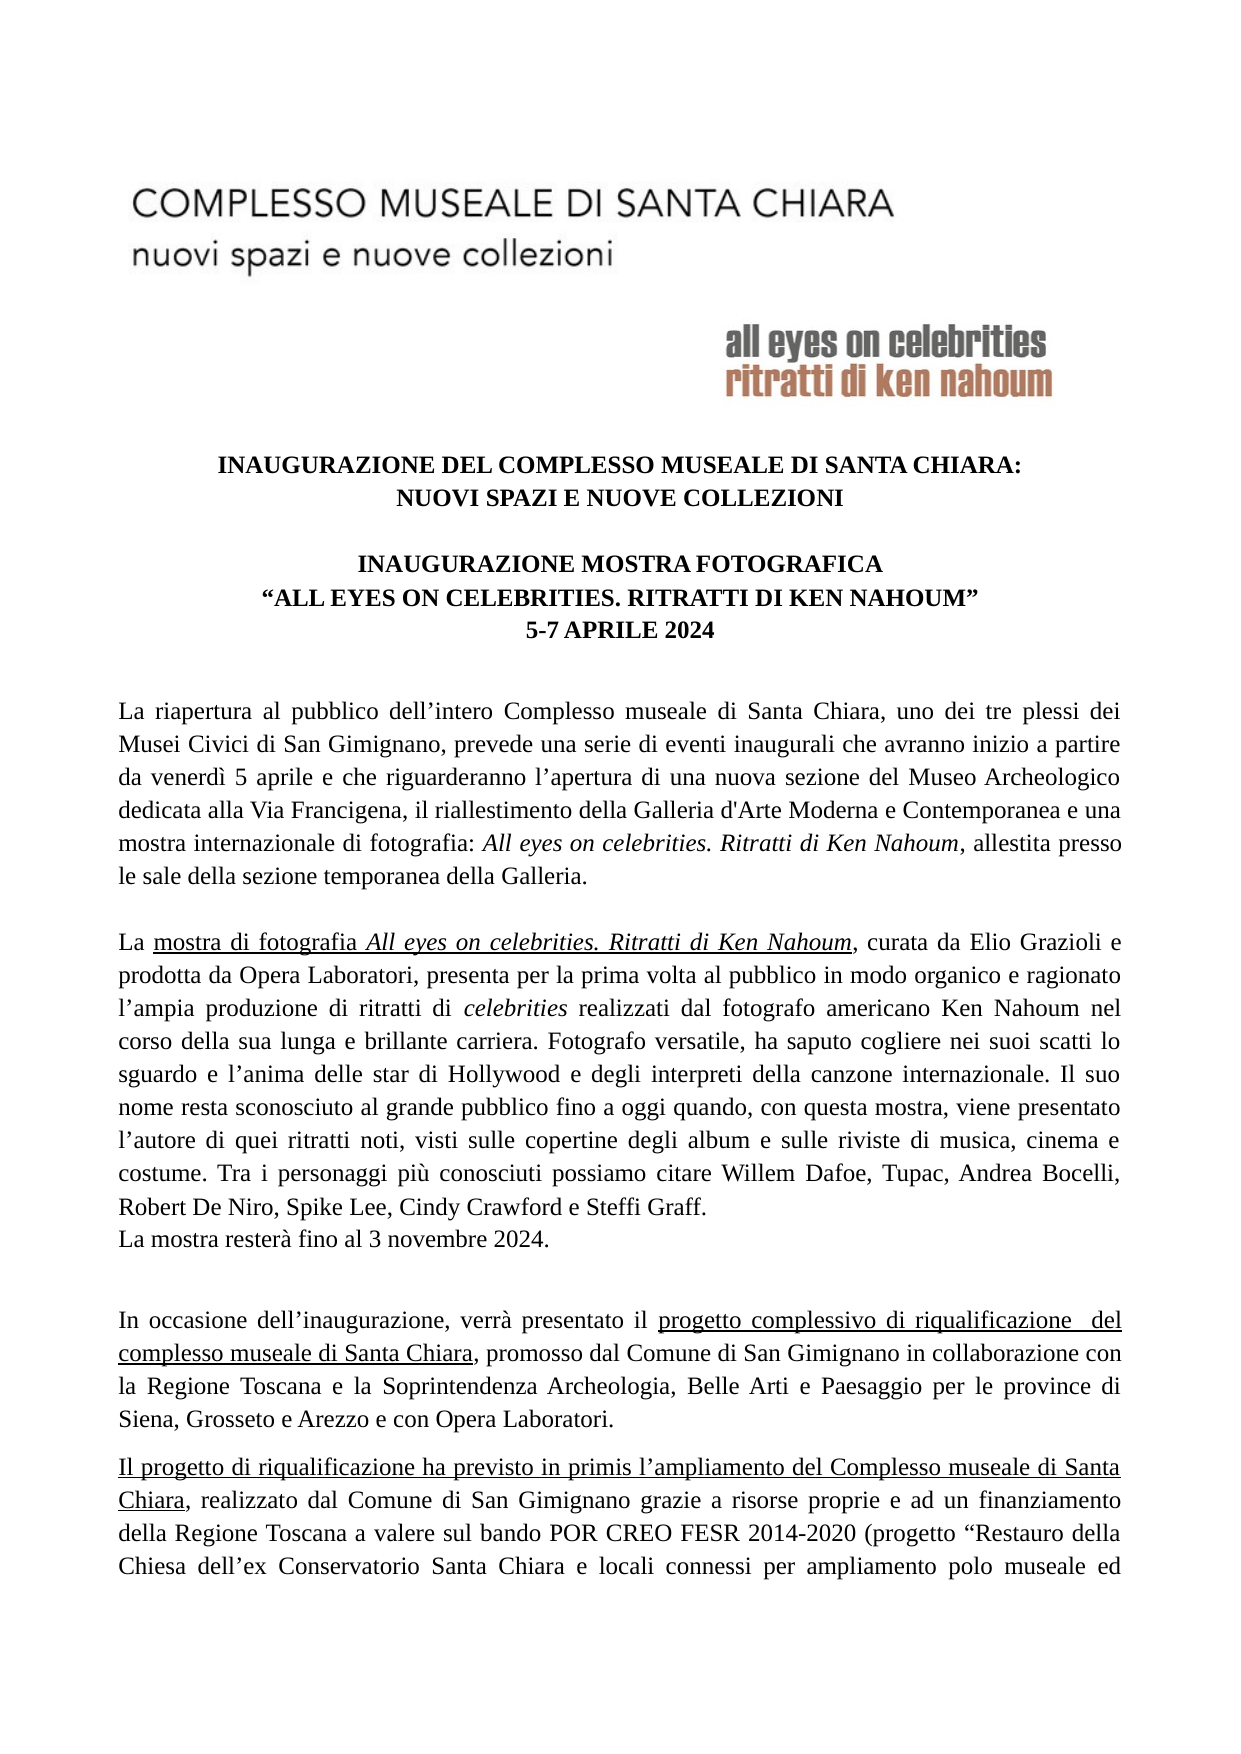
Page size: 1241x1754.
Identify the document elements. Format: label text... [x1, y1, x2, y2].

text 5-7 APRILE 2024 [118, 616, 1122, 644]
text La mostra di fotografia All eyes on celebrities. Ritratti di Ken Nahoum, curata da Elio Grazioli e prodotta da Opera Laboratori, presenta per la prima volta al pubblico in modo organico e ragionato l’ampia produzione di ritratti di celebrities realizzati dal fotografo americano Ken Nahoum nel corso della sua lunga e brillante carriera. Fotografo versatile, ha saputo cogliere nei suoi scatti lo sguardo e l’anima delle star di Hollywood e degli interpreti della canzone internazionale. Il suo nome resta sconosciuto al grande pubblico fino a oggi quando, con questa mostra, viene presentato l’autore di quei ritratti noti, visti sulle copertine degli album e sulle riviste di musica, cinema e costume. Tra i personaggi più conosciuti possiamo citare Willem Dafoe, Tupac, Andrea Bocelli, Robert De Niro, Spike Lee, Cindy Crawford e Steffi Graff. [118, 927, 1122, 1220]
text INAUGURAZIONE DEL COMPLESSO MUSEALE DI SANTA CHIARA: [118, 451, 1122, 479]
text “ALL EYES ON CELEBRITIES. RITRATTI DI KEN NAHOUM” [118, 583, 1122, 611]
text La riapertura al pubblico dell’intero Complesso museale di Santa Chiara, uno dei tre plessi dei Musei Civici di San Gimignano, prevede una serie di eventi inaugurali che avranno inizio a partire da venerdì 5 aprile e che riguarderanno l’apertura di una nuova sezione del Museo Archeologico dedicata alla Via Francigena, il riallestimento della Galleria d'Arte Moderna e Contemporanea e una mostra internazionale di fotografia: All eyes on celebrities. Ritratti di Ken Nahoum, allestita presso le sale della sezione temporanea della Galleria. [118, 696, 1122, 890]
text Il progetto di riqualificazione ha previsto in primis l’ampliamento del Complesso museale di Santa Chiara, realizzato dal Comune di San Gimignano grazie a risorse proprie e ad un finanziamento della Regione Toscana a valere sul bando POR CREO FESR 2014-2020 (progetto “Restauro della Chiesa dell’ex Conservatorio Santa Chiara e locali connessi per ampliamento polo museale ed [118, 1452, 1122, 1580]
text NUOVI SPAZI E NUOVE COLLEZIONI [118, 483, 1122, 512]
picture [118, 151, 945, 291]
text In occasione dell’inaugurazione, verrà presentato il progetto complessivo di riqualificazione del complesso museale di Santa Chiara, promosso dal Comune di San Gimignano in collaborazione con la Regione Toscana e la Soprintendenza Archeologia, Belle Arti e Paesaggio per le province di Siena, Grosseto e Arezzo e con Opera Laboratori. [118, 1305, 1122, 1433]
text ­­­­ [118, 128, 1122, 291]
picture [708, 311, 1123, 407]
text INAUGURAZIONE MOSTRA FOTOGRAFICA [118, 549, 1122, 578]
text La mostra resterà fino al 3 novembre 2024. [118, 1224, 1122, 1253]
